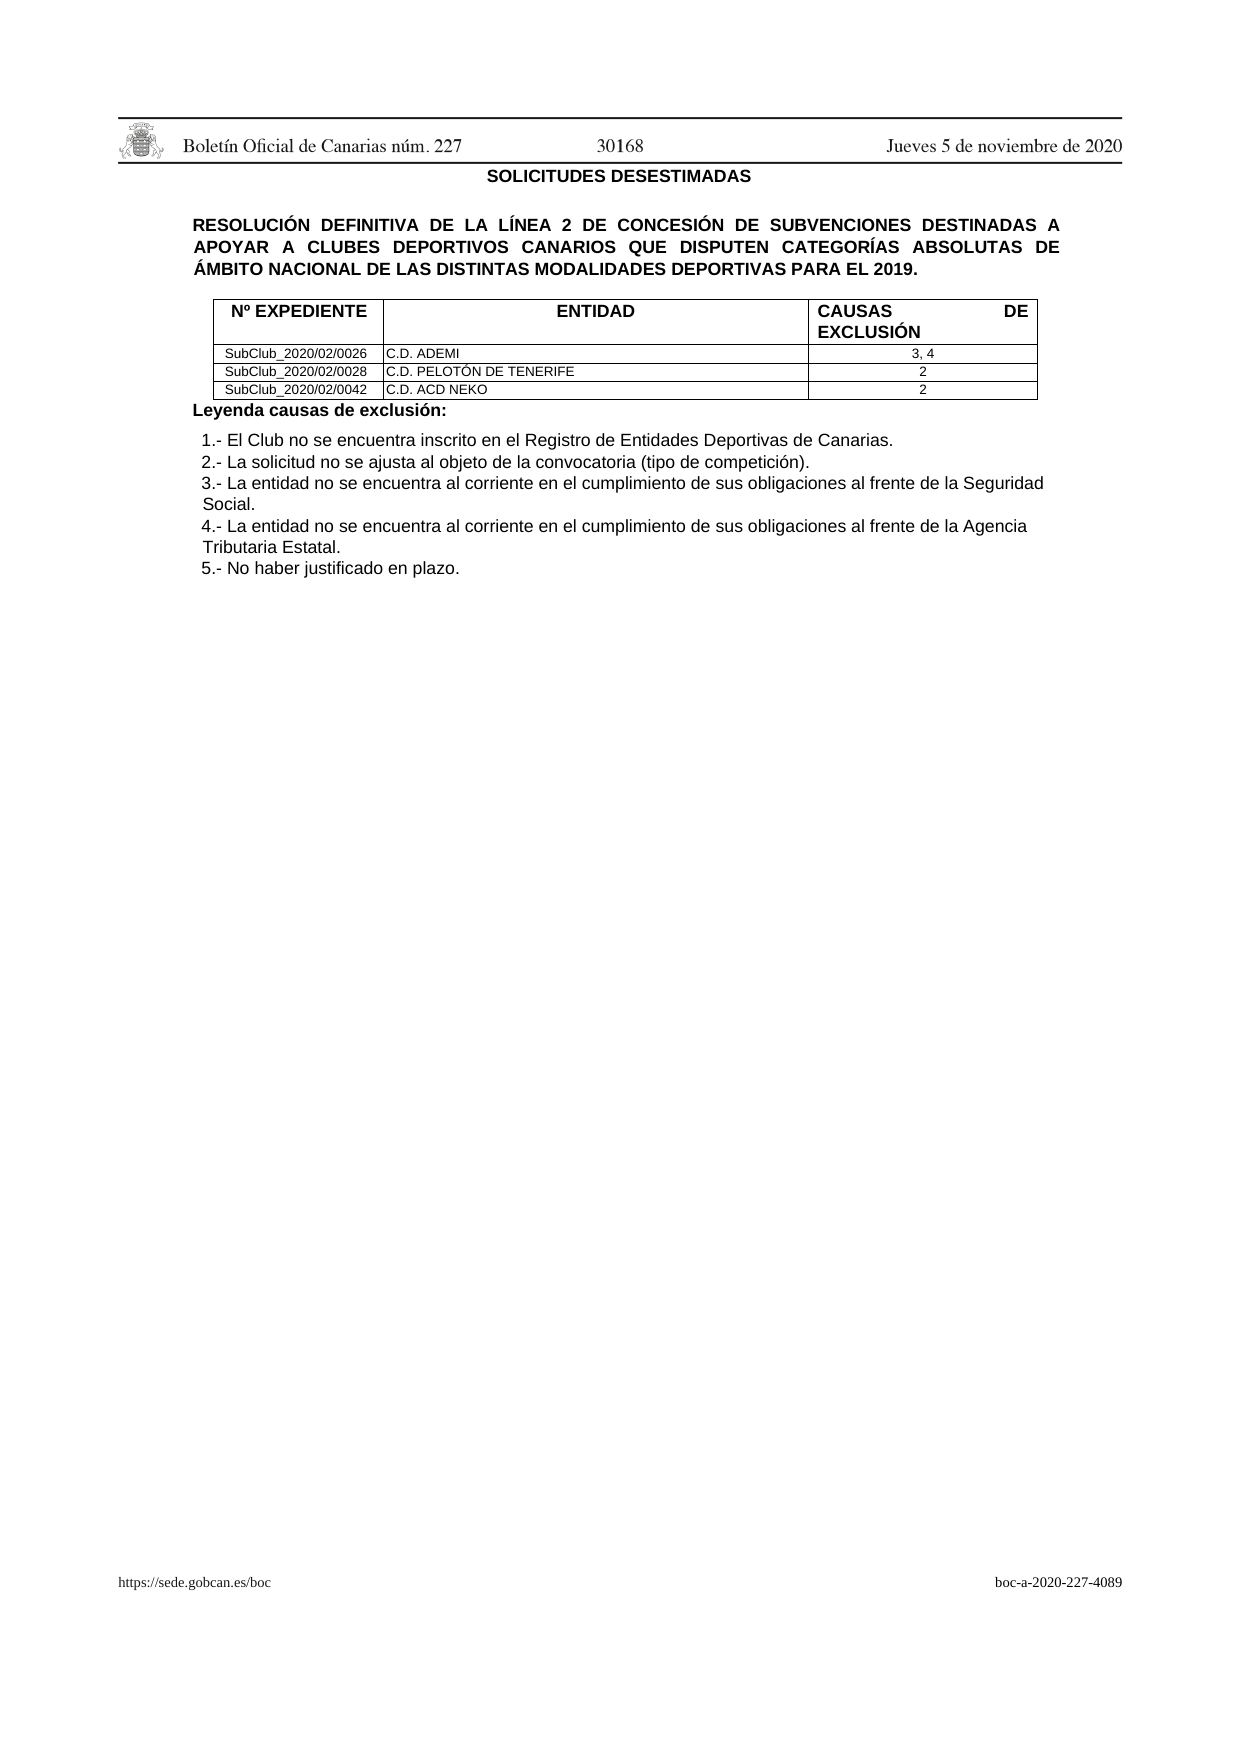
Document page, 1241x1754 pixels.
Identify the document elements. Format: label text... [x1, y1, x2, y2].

text RESOLUCIÓN DEFINITIVA DE LA LÍNEA 2 DE CONCESIÓN DE SUBVENCIONES DESTINADAS A APOYAR A CLUBES DEPORTIVOS CANARIOS QUE DISPUTEN CATEGORÍAS ABSOLUTAS DE ÁMBITO NACIONAL DE LAS DISTINTAS MODALIDADES DEPORTIVAS PARA EL 2019. [192, 215, 1061, 279]
subtitle [189, 144, 1044, 161]
table_header CAUSAS DE EXCLUSIÓN [809, 300, 1037, 344]
table_cell SubClub_2020/02/0026 [214, 345, 383, 363]
table_cell SubClub_2020/02/0028 [214, 364, 383, 381]
table_header Nº EXPEDIENTE [214, 300, 383, 344]
table_cell 2 [809, 382, 1037, 399]
text 3.- La entidad no se encuentra al corriente en el cumplimiento de sus obligaciones al frente de la Seguridad Social. [201, 473, 1096, 514]
text Leyenda causas de exclusión: [192, 400, 1061, 420]
text 1.- El Club no se encuentra inscrito en el Registro de Entidades Deportivas de Canarias. [201, 430, 1096, 450]
subtitle SOLICITUDES DESESTIMADAS [189, 164, 1044, 186]
table_header ENTIDAD [384, 300, 808, 344]
text 2.- La solicitud no se ajusta al objeto de la convocatoria (tipo de competición). [201, 451, 1096, 472]
table_cell C.D. ACD NEKO [384, 382, 808, 399]
text 5.- No haber justificado en plazo. [201, 558, 1096, 578]
text 4.- La entidad no se encuentra al corriente en el cumplimiento de sus obligaciones al frente de la Agencia Tributaria Estatal. [201, 516, 1096, 557]
table_cell C.D. ADEMI [384, 345, 808, 363]
table_cell 2 [809, 364, 1037, 381]
table_cell 3, 4 [809, 345, 1037, 363]
table_cell C.D. PELOTÓN DE TENERIFE [384, 364, 808, 381]
table_cell SubClub_2020/02/0042 [214, 382, 383, 399]
